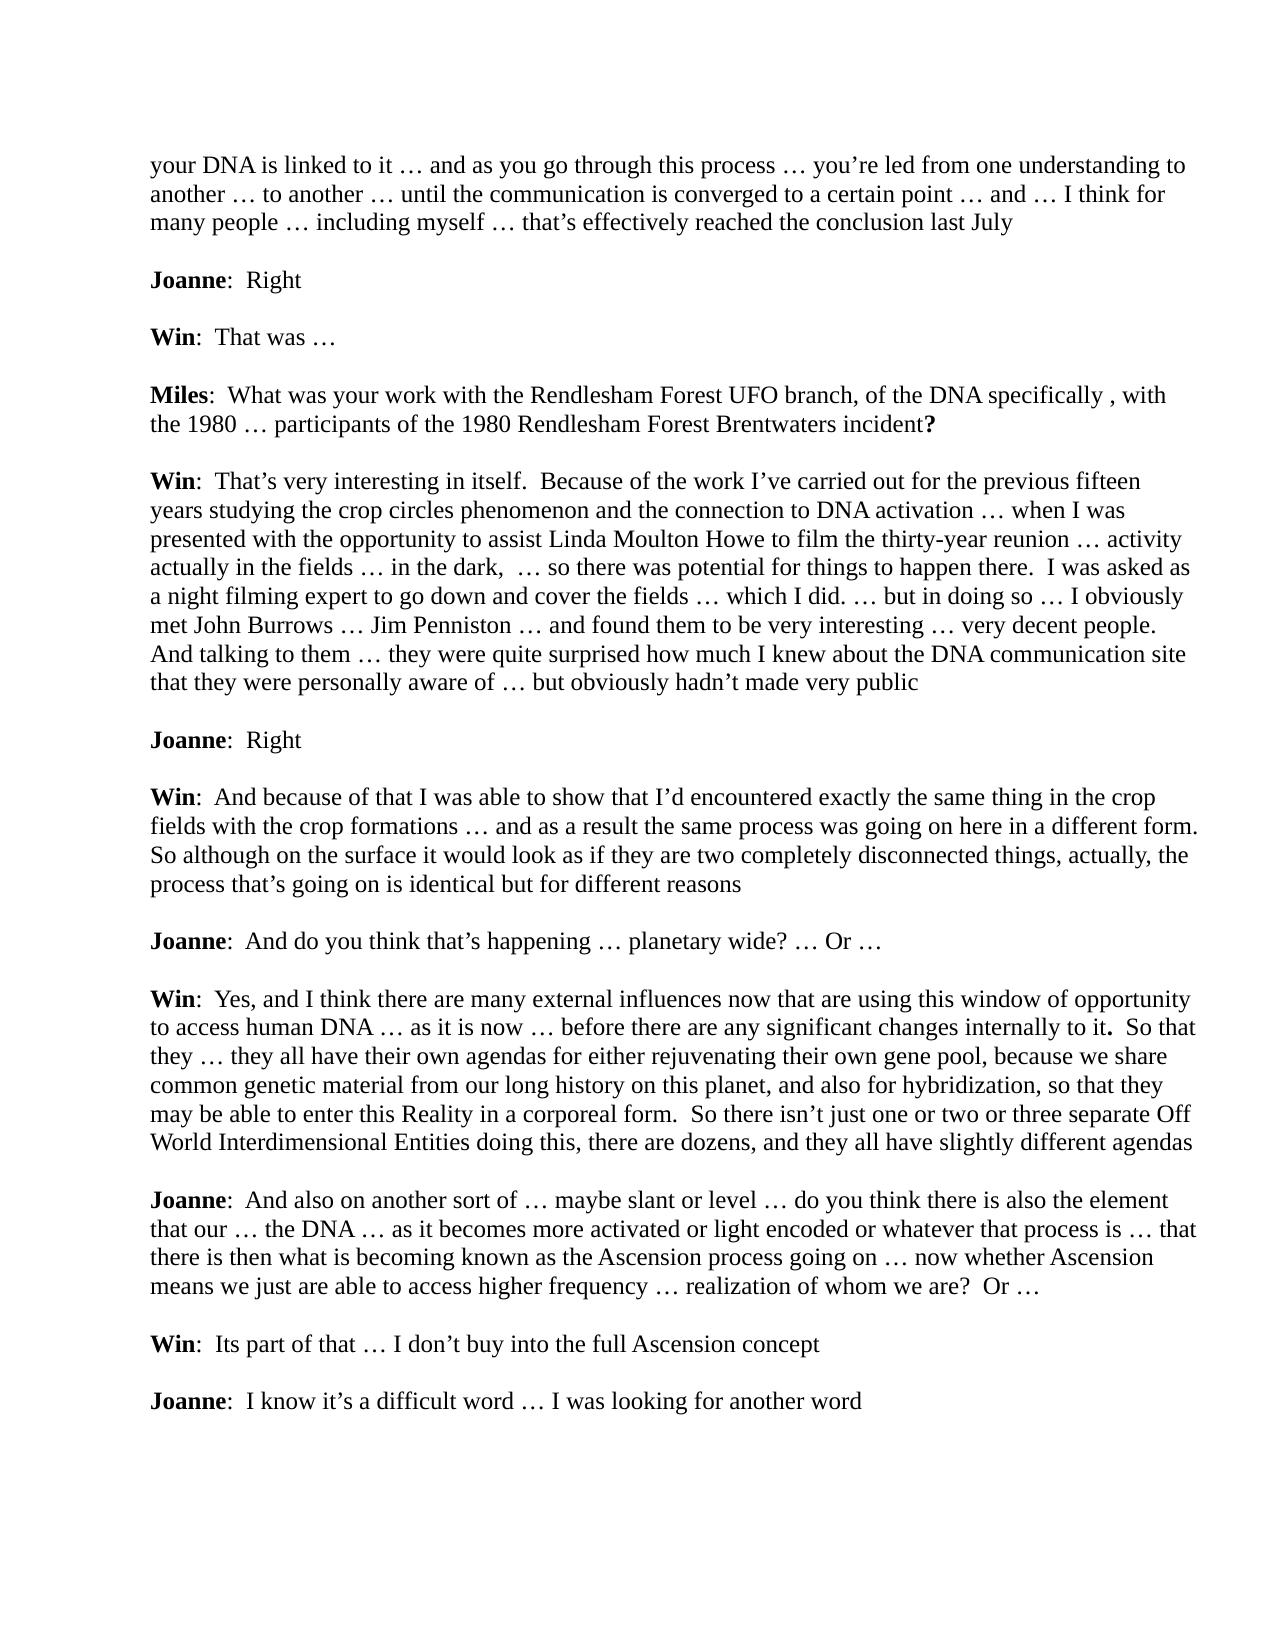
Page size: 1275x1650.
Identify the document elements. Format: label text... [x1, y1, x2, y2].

text Joanne: And do you think that’s happening … planetary wide? … Or … [150, 926, 1200, 955]
text Win: And because of that I was able to show that I’d encountered exactly the same thing in the crop fields with the crop formations … and as a result the same process was going on here in a different form. So although on the surface it would look as if they are two completely disconnected things, actually, the process that’s going on is identical but for different reasons [150, 782, 1200, 897]
text Joanne: Right [150, 265, 1200, 294]
text Win: Its part of that … I don’t buy into the full Ascension concept [150, 1329, 1200, 1357]
text Win: That’s very interesting in itself. Because of the work I’ve carried out for the previous fifteen years studying the crop circles phenomenon and the connection to DNA activation … when I was presented with the opportunity to assist Linda Moulton Howe to film the thirty-year reunion … activity actually in the fields … in the dark, … so there was potential for things to happen there. I was asked as a night filming expert to go down and cover the fields … which I did. … but in doing so … I obviously met John Burrows … Jim Penniston … and found them to be very interesting … very decent people. And talking to them … they were quite surprised how much I knew about the DNA communication site that they were personally aware of … but obviously hadn’t made very public [150, 466, 1200, 696]
text Win: That was … [150, 322, 1200, 351]
text Joanne: I know it’s a difficult word … I was looking for another word [150, 1386, 1200, 1415]
text Win: Yes, and I think there are many external influences now that are using this window of opportunity to access human DNA … as it is now … before there are any significant changes internally to it. So that they … they all have their own agendas for either rejuvenating their own gene pool, because we share common genetic material from our long history on this planet, and also for hybridization, so that they may be able to enter this Reality in a corporeal form. So there isn’t just one or two or three separate Off World Interdimensional Entities doing this, there are dozens, and they all have slightly different agendas [150, 984, 1200, 1156]
text your DNA is linked to it … and as you go through this process … you’re led from one understanding to another … to another … until the communication is converged to a certain point … and … I think for many people … including myself … that’s effectively reached the conclusion last July [150, 150, 1200, 236]
text Joanne: Right [150, 725, 1200, 754]
text Joanne: And also on another sort of … maybe slant or level … do you think there is also the element that our … the DNA … as it becomes more activated or light encoded or whatever that process is … that there is then what is becoming known as the Ascension process going on … now whether Ascension means we just are able to access higher frequency … realization of whom we are? Or … [150, 1185, 1200, 1300]
text Miles: What was your work with the Rendlesham Forest UFO branch, of the DNA specifically , with the 1980 … participants of the 1980 Rendlesham Forest Brentwaters incident? [150, 380, 1200, 437]
